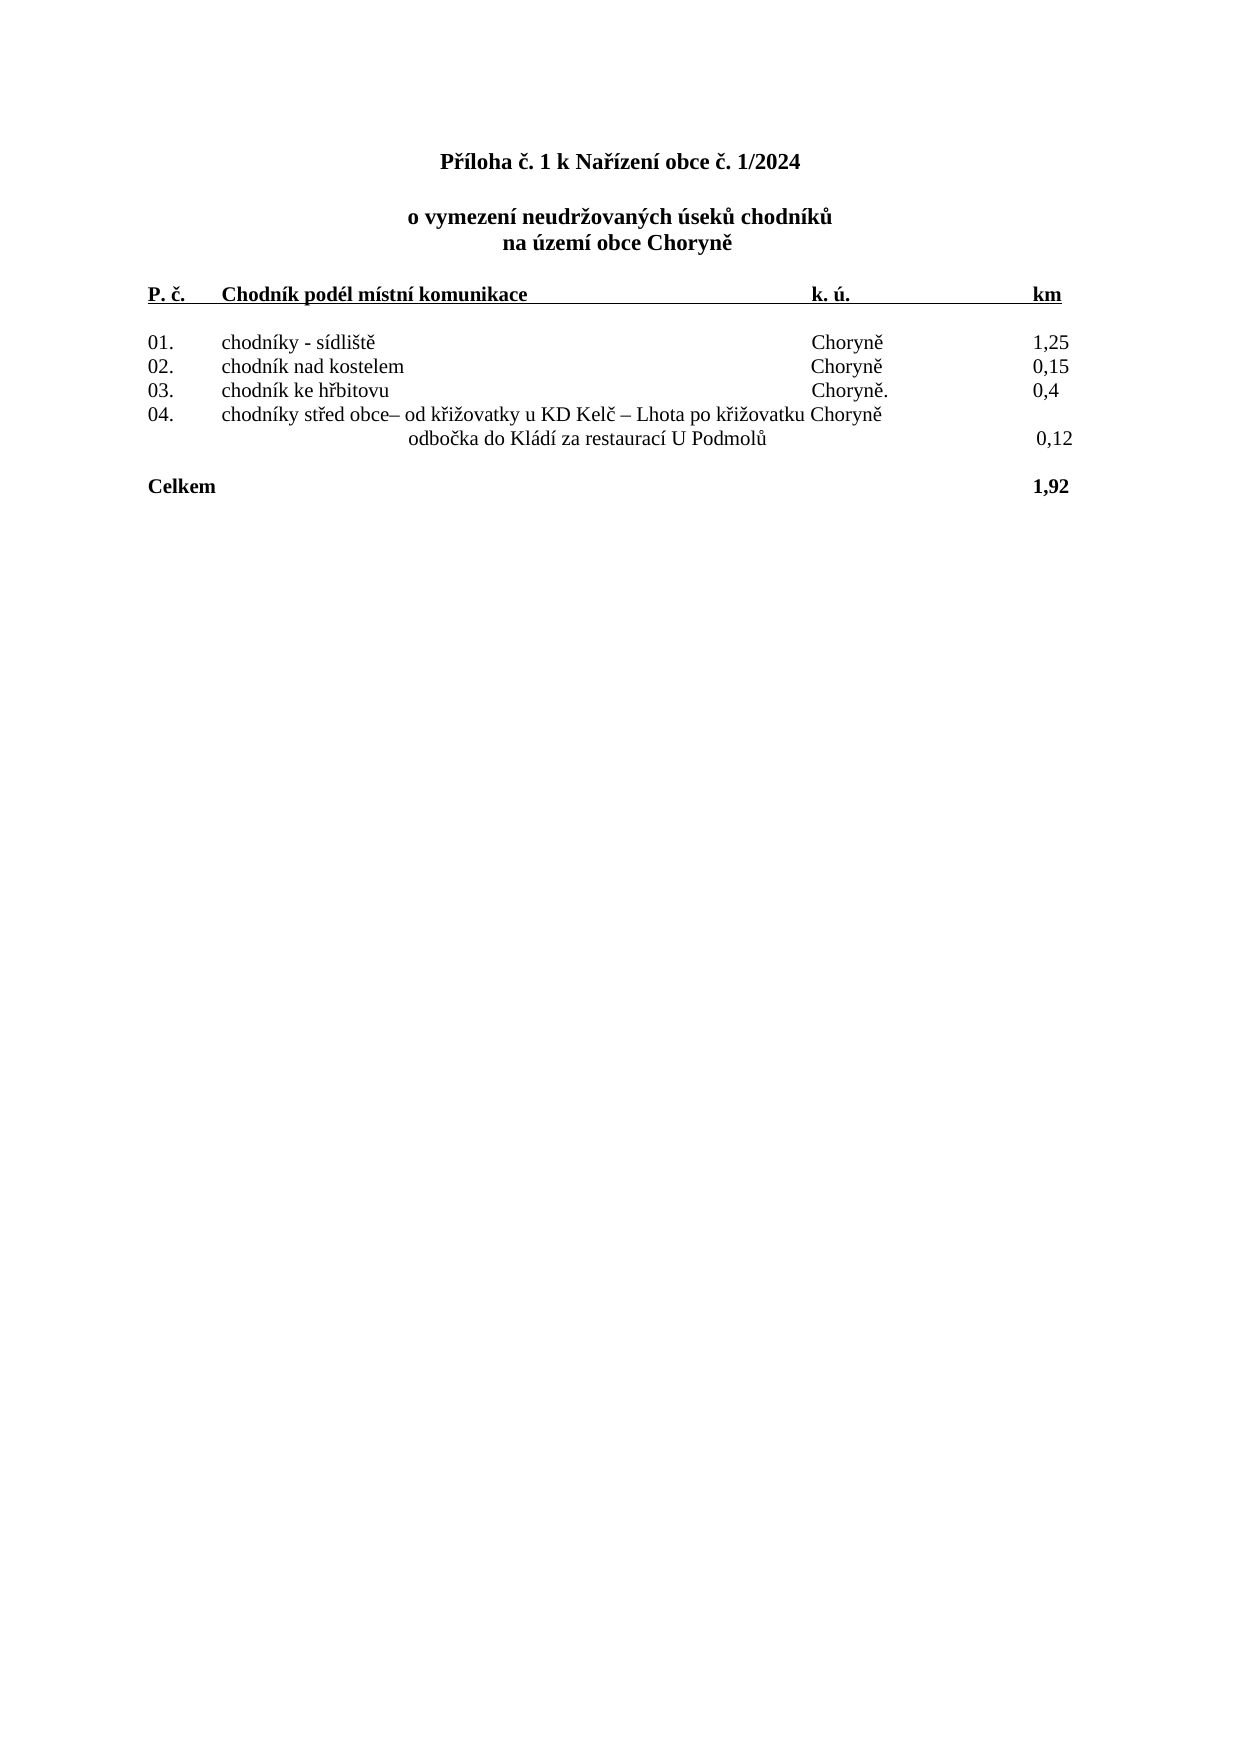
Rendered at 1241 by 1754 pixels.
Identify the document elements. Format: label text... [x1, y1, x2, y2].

text odbočka do Kládí za restaurací U Podmolů 0,12 [148, 426, 1092, 450]
text Celkem 1,92 [148, 474, 1092, 498]
subtitle Příloha č. 1 k Nařízení obce č. 1/2024 [148, 148, 1092, 174]
text o vymezení neudržovaných úseků chodníků [148, 203, 1092, 229]
text 04. chodníky střed obce– od křižovatky u KD Kelč – Lhota po křižovatku Choryně [148, 402, 1092, 426]
text P. č. Chodník podél místní komunikace k. ú. km [148, 282, 1092, 306]
text 03. chodník ke hřbitovu Choryně. 0,4 [148, 378, 1092, 402]
text 02. chodník nad kostelem Choryně 0,15 [148, 354, 1092, 378]
text na území obce Choryně [148, 229, 1092, 256]
text 01. chodníky - sídliště Choryně 1,25 [148, 330, 1092, 354]
